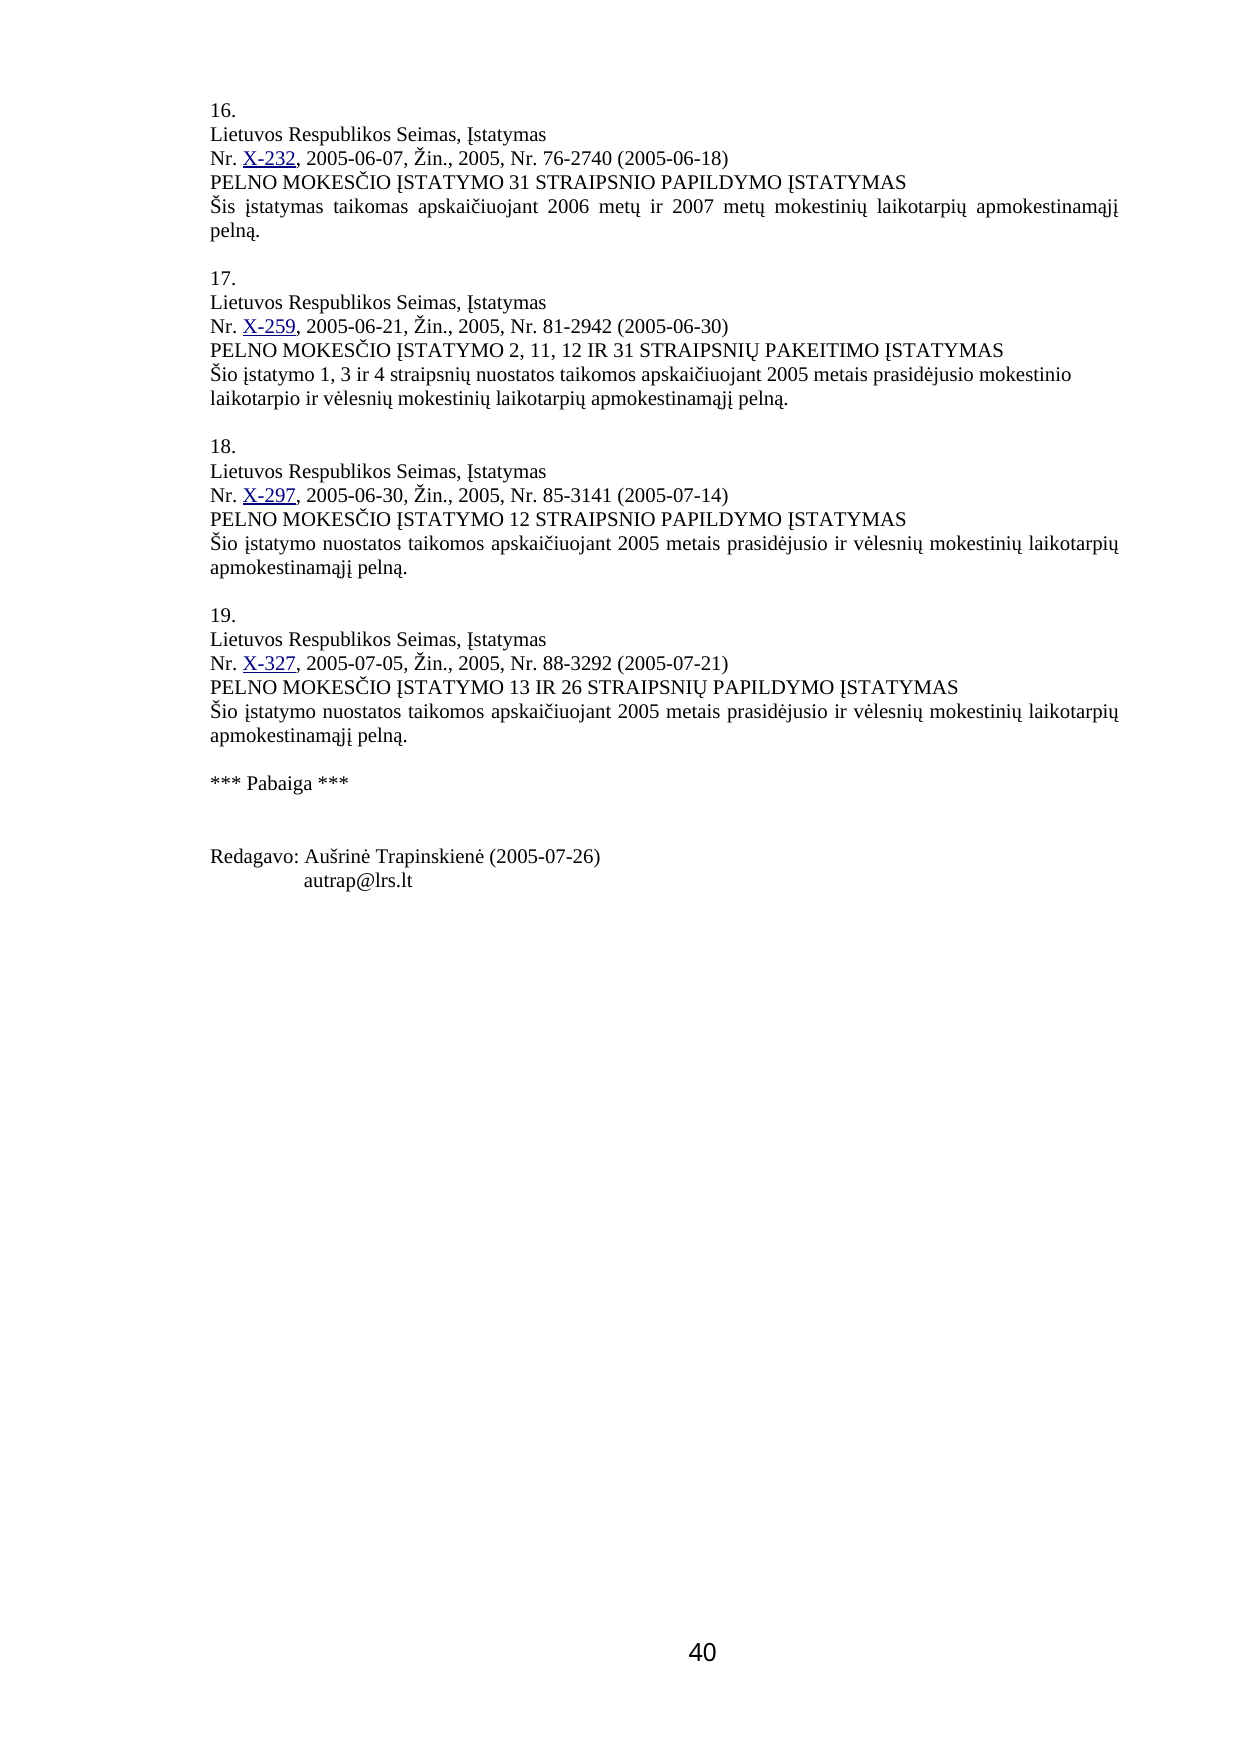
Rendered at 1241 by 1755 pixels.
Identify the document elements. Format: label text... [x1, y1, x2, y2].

text autrap@lrs.lt [210, 868, 1120, 892]
text 18. [210, 434, 1120, 458]
text Šio įstatymo nuostatos taikomos apskaičiuojant 2005 metais prasidėjusio ir vėlesnių mokestinių laikotarpių apmokestinamąjį pelną. [210, 531, 1120, 579]
text Šio įstatymo 1, 3 ir 4 straipsnių nuostatos taikomos apskaičiuojant 2005 metais prasidėjusio mokestinio laikotarpio ir vėlesnių mokestinių laikotarpių apmokestinamąjį pelną. [210, 362, 1120, 410]
text *** Pabaiga *** [210, 771, 1120, 795]
text Šio įstatymo nuostatos taikomos apskaičiuojant 2005 metais prasidėjusio ir vėlesnių mokestinių laikotarpių apmokestinamąjį pelną. [210, 699, 1120, 747]
text Redagavo: Aušrinė Trapinskienė (2005-07-26) [210, 843, 1120, 868]
text Lietuvos Respublikos Seimas, Įstatymas [210, 627, 1120, 651]
text Nr. X-232, 2005-06-07, Žin., 2005, Nr. 76-2740 (2005-06-18) [210, 146, 1120, 170]
text PELNO MOKESČIO ĮSTATYMO 13 IR 26 STRAIPSNIŲ PAPILDYMO ĮSTATYMAS [210, 675, 1120, 699]
text PELNO MOKESČIO ĮSTATYMO 2, 11, 12 IR 31 STRAIPSNIŲ PAKEITIMO ĮSTATYMAS [210, 338, 1120, 362]
text Šis įstatymas taikomas apskaičiuojant 2006 metų ir 2007 metų mokestinių laikotarpių apmokestinamąjį pelną. [210, 194, 1120, 242]
text 17. [210, 266, 1120, 290]
text 16. [210, 98, 1120, 122]
text PELNO MOKESČIO ĮSTATYMO 12 STRAIPSNIO PAPILDYMO ĮSTATYMAS [210, 507, 1120, 531]
text Lietuvos Respublikos Seimas, Įstatymas [210, 290, 1120, 314]
text Nr. X-327, 2005-07-05, Žin., 2005, Nr. 88-3292 (2005-07-21) [210, 651, 1120, 675]
text Lietuvos Respublikos Seimas, Įstatymas [210, 122, 1120, 146]
text Nr. X-259, 2005-06-21, Žin., 2005, Nr. 81-2942 (2005-06-30) [210, 314, 1120, 338]
text Nr. X-297, 2005-06-30, Žin., 2005, Nr. 85-3141 (2005-07-14) [210, 483, 1120, 507]
text Lietuvos Respublikos Seimas, Įstatymas [210, 458, 1120, 483]
text PELNO MOKESČIO ĮSTATYMO 31 STRAIPSNIO PAPILDYMO ĮSTATYMAS [210, 170, 1120, 194]
text 19. [210, 603, 1120, 627]
